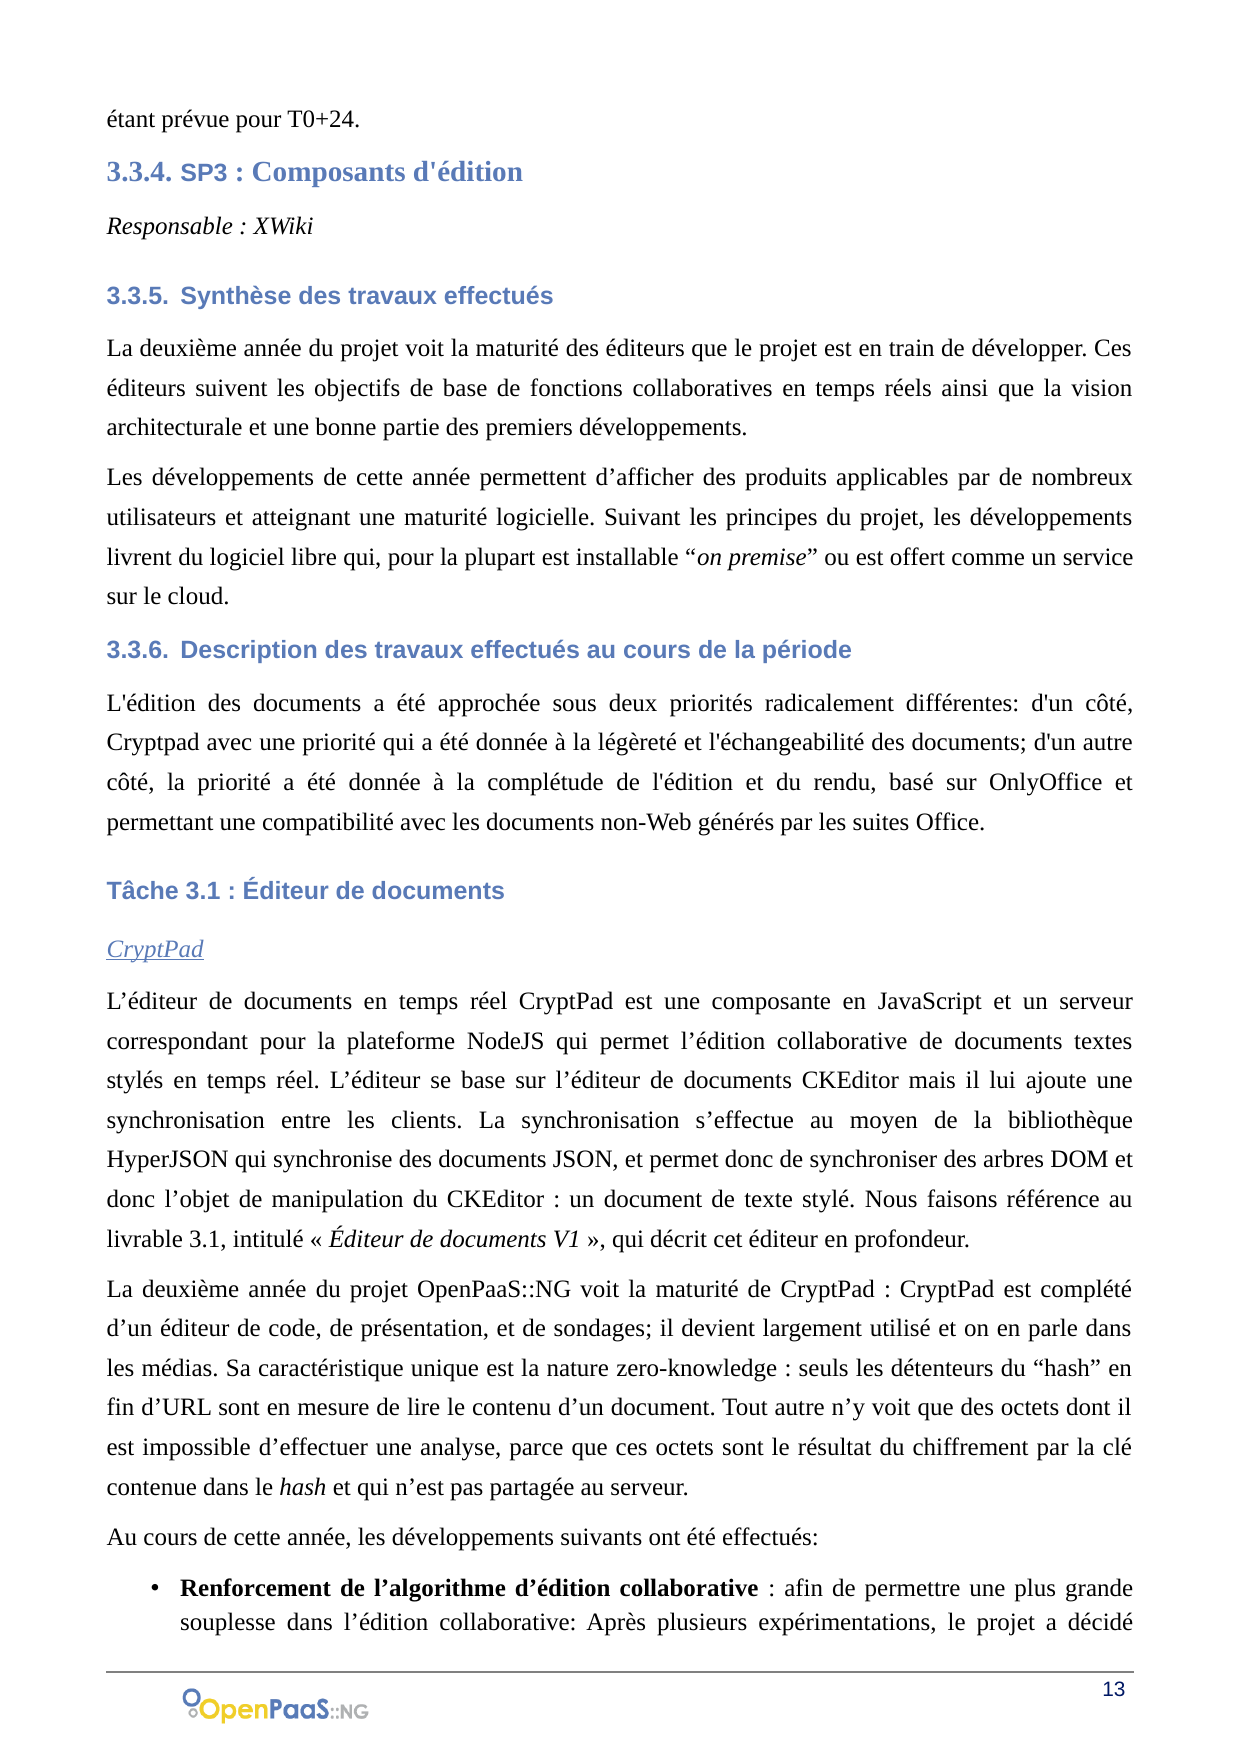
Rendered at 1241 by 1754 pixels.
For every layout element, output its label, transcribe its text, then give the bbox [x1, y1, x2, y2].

text Les développements de cette année permettent d’afficher des produits applicables par de nombreux utilisateurs et atteignant une maturité logicielle. Suivant les principes du projet, les développements livrent du logiciel libre qui, pour la plupart est installable “on premise” ou est offert comme un service sur le cloud. [106, 462, 1134, 610]
list Renforcement de l’algorithme d’édition collaborative : afin de permettre une plus grande souplesse dans l’édition collaborative: Après plusieurs expérimentations, le projet a décidé [151, 1573, 1134, 1635]
text étant prévue pour T0+24. [106, 104, 1134, 132]
subtitle CryptPad [106, 934, 1134, 962]
text L'édition des documents a été approchée sous deux priorités radicalement différentes: d'un côté, Cryptpad avec une priorité qui a été donnée à la légèreté et l'échangeabilité des documents; d'un autre côté, la priorité a été donnée à la complétude de l'édition et du rendu, basé sur OnlyOffice et permettant une compatibilité avec les documents non-Web générés par les suites Office. [106, 688, 1134, 835]
text Au cours de cette année, les développements suivants ont été effectués: [106, 1522, 1134, 1550]
text Responsable : XWiki [106, 211, 1134, 240]
text La deuxième année du projet voit la maturité des éditeurs que le projet est en train de développer. Ces éditeurs suivent les objectifs de base de fonctions collaboratives en temps réels ainsi que la vision architecturale et une bonne partie des premiers développements. [106, 333, 1134, 441]
text La deuxième année du projet OpenPaaS::NG voit la maturité de CryptPad : CryptPad est complété d’un éditeur de code, de présentation, et de sondages; il devient largement utilisé et on en parle dans les médias. Sa caractéristique unique est la nature zero-knowledge : seuls les détenteurs du “hash” en fin d’URL sont en mesure de lire le contenu d’un document. Tout autre n’y voit que des octets dont il est impossible d’effectuer une analyse, parce que ces octets sont le résultat du chiffrement par la clé contenue dans le hash et qui n’est pas partagée au serveur. [106, 1274, 1134, 1500]
text L’éditeur de documents en temps réel CryptPad est une composante en JavaScript et un serveur correspondant pour la plateforme NodeJS qui permet l’édition collaborative de documents textes stylés en temps réel. L’éditeur se base sur l’éditeur de documents CKEditor mais il lui ajoute une synchronisation entre les clients. La synchronisation s’effectue au moyen de la bibliothèque HyperJSON qui synchronise des documents JSON, et permet donc de synchroniser des arbres DOM et donc l’objet de manipulation du CKEditor : un document de texte stylé. Nous faisons référence au livrable 3.1, intitulé « Éditeur de documents V1 », qui décrit cet éditeur en profondeur. [106, 986, 1134, 1252]
subtitle Description des travaux effectués au cours de la période [106, 635, 1134, 664]
subtitle Tâche 3.1 : Éditeur de documents [106, 876, 1134, 904]
picture [177, 1686, 371, 1725]
subtitle Synthèse des travaux effectués [106, 281, 1134, 310]
